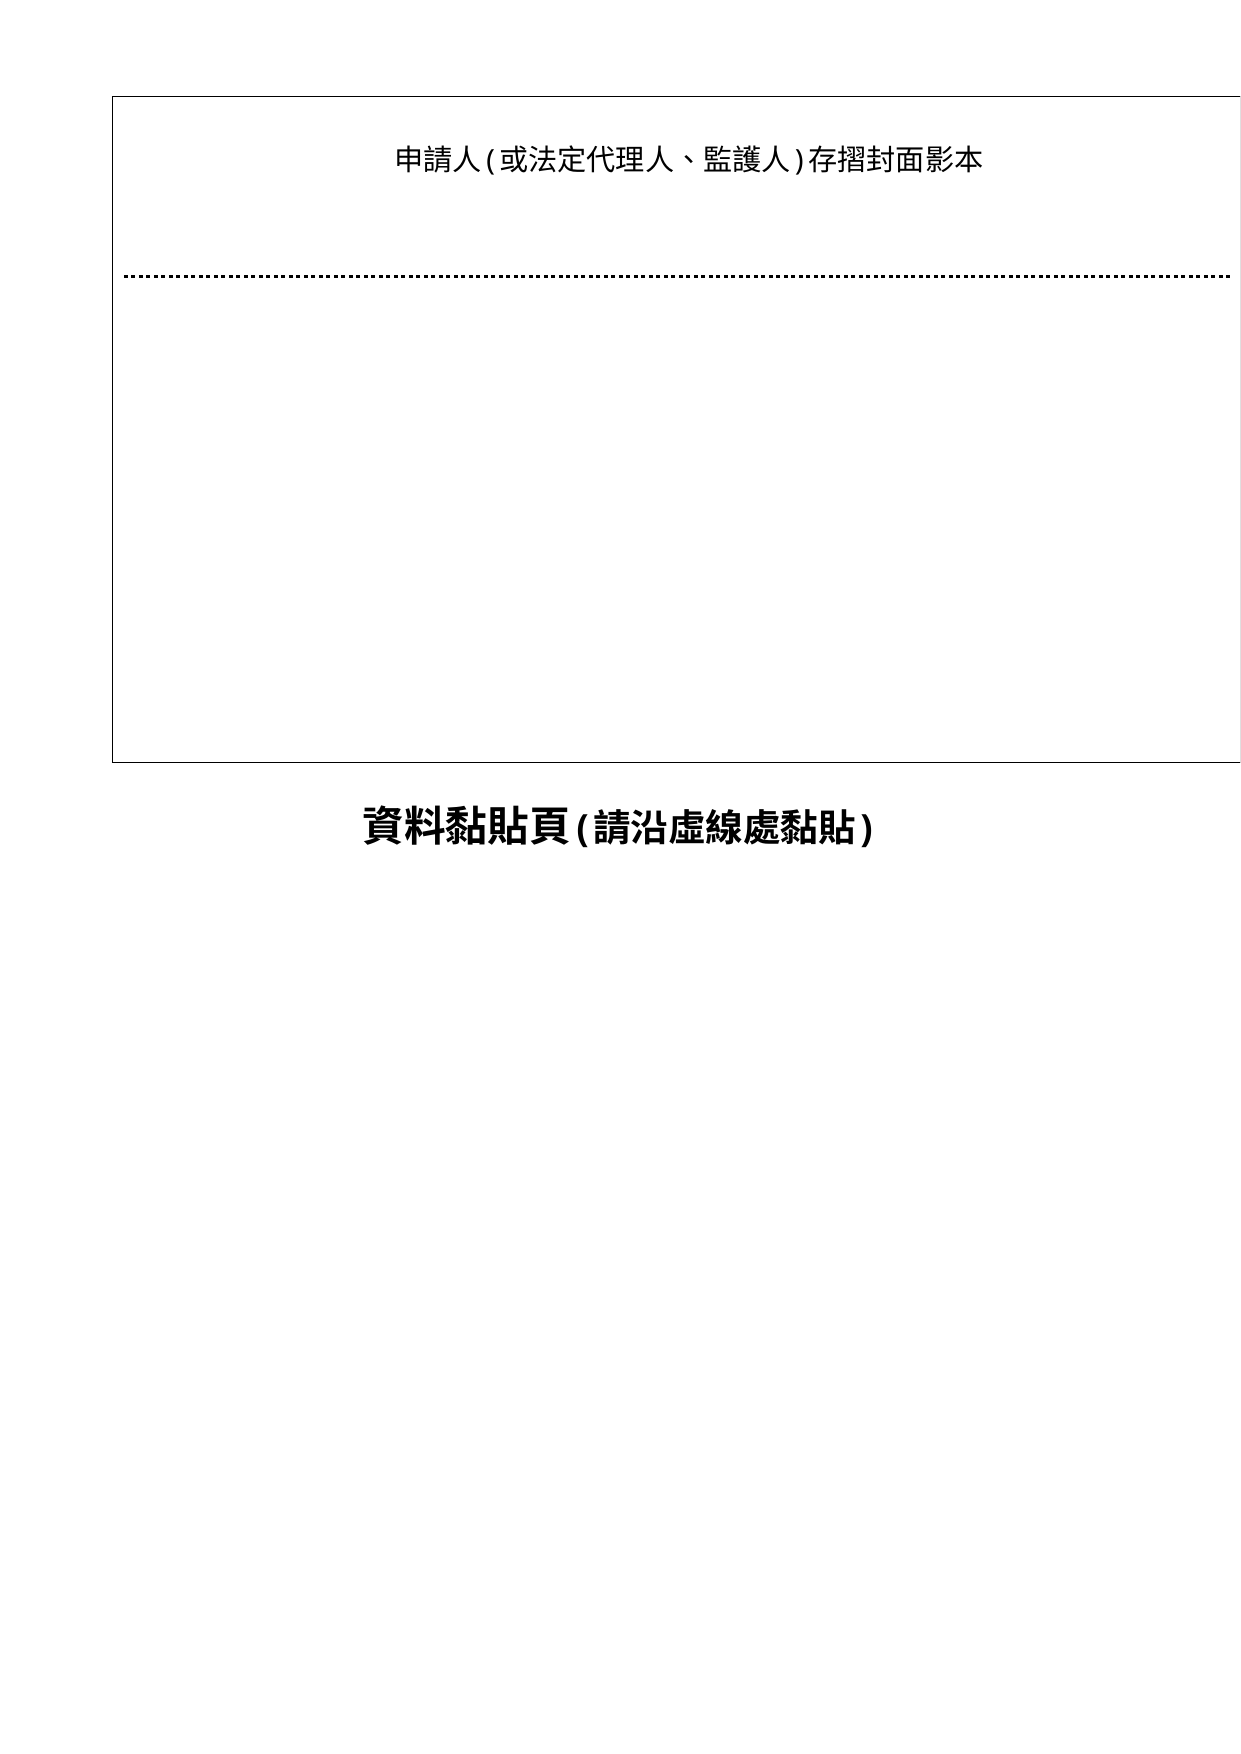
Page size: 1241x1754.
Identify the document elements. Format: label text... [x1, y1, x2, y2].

table_cell 申請人(或法定代理人、監護人)存摺封面影本 [113, 97, 1240, 762]
text 資料黏貼頁(請沿虛線處黏貼) [112, 782, 1128, 844]
